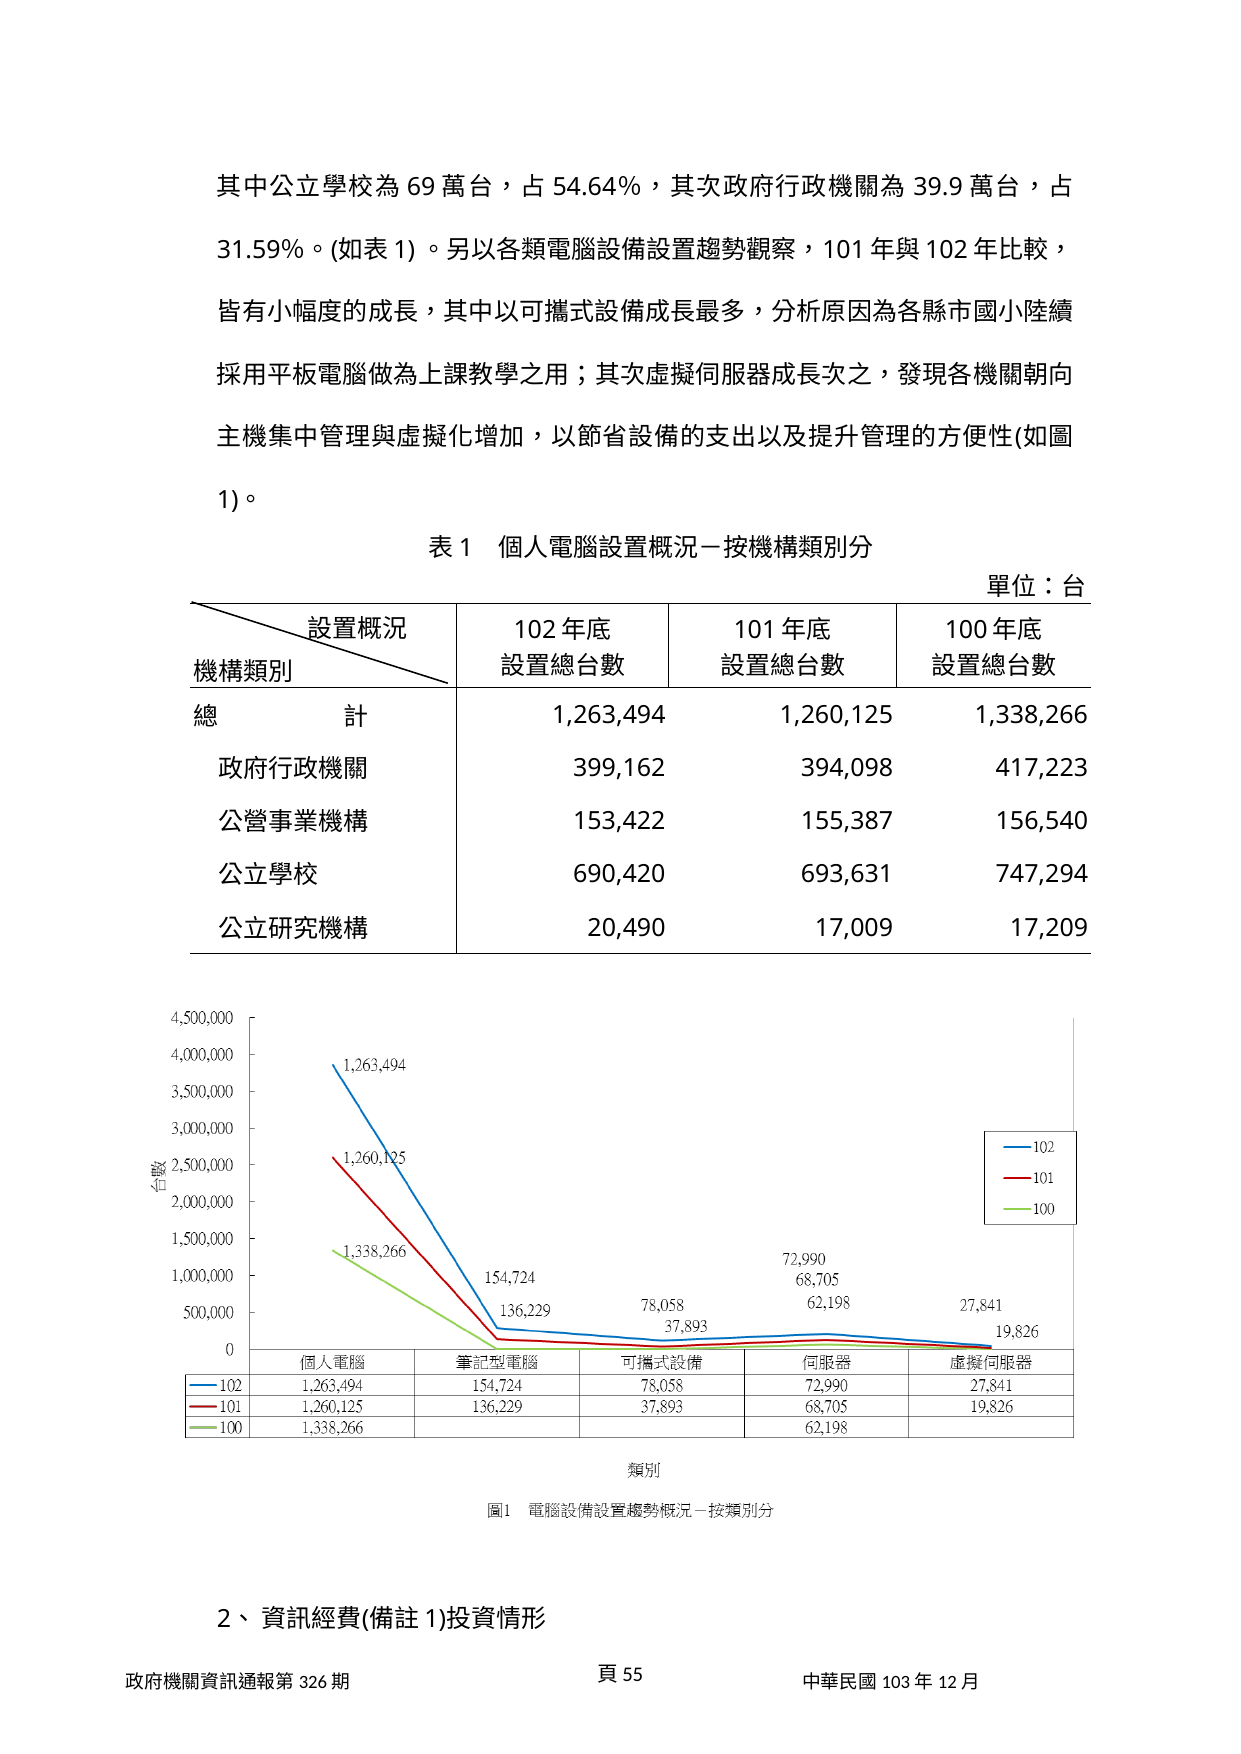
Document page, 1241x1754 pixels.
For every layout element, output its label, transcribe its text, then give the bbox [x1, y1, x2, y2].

table_cell 機構類別 [190, 650, 456, 687]
table_cell 155,387 [668, 794, 896, 847]
table_cell 單位：台 [896, 566, 1091, 603]
table_cell 公立研究機構 [190, 900, 456, 953]
table_cell 設置概況 [237, 604, 456, 650]
table_cell 17,209 [896, 900, 1091, 953]
table_cell 1,260,125 [668, 688, 896, 740]
table_cell 101年底 設置總台數 [669, 604, 896, 687]
table_cell 17,009 [668, 900, 896, 953]
table_header 表1 個人電腦設置概況－按機構類別分 [190, 526, 1091, 566]
text 102年底政府機關的個人電腦設置數約126.3萬台，較101年度126.0萬台，呈現微幅成長，而較100年度133.8萬台，為大幅下降；以102年度而言，其中公立學校為69萬台，占54.64％，其次政府行政機關為39.9萬台，占31.59％。(如表1) 。另以各類電腦設備設置趨勢觀察，101年與102年比較，皆有小幅度的成長，其中以可攜式設備成長最多，分析原因為各縣市國小陸續採用平板電腦做為上課教學之用；其次虛擬伺服器成長次之，發現各機關朝向主機集中管理與虛擬化增加，以節省設備的支出以及提升管理的方便性(如圖1)。 [217, 143, 1073, 518]
table_cell 1,263,494 [457, 688, 668, 740]
table_cell [190, 566, 237, 603]
table_cell [456, 566, 668, 603]
table_cell 693,631 [668, 847, 896, 900]
table_cell 747,294 [896, 847, 1091, 900]
table_cell 1,338,266 [896, 688, 1091, 740]
table_cell 100年底 設置總台數 [897, 604, 1091, 687]
table_cell 156,540 [896, 794, 1091, 847]
table_cell 102年底 設置總台數 [457, 604, 668, 687]
table_cell 總 計 [190, 688, 456, 740]
table_cell 417,223 [896, 740, 1091, 793]
table_cell [668, 566, 896, 603]
table_cell [204, 604, 237, 615]
list 資訊經費(備註1)投資情形 [217, 1575, 1073, 1637]
table_cell 政府行政機關 [190, 740, 456, 793]
table_cell 153,422 [457, 794, 668, 847]
table_cell 公營事業機構 [190, 794, 456, 847]
table_cell [237, 566, 456, 603]
table_cell 公立學校 [190, 847, 456, 900]
table_cell 690,420 [457, 847, 668, 900]
table_cell [190, 604, 237, 650]
table_cell 20,490 [457, 900, 668, 953]
table_cell 399,162 [457, 740, 668, 793]
table_cell 394,098 [668, 740, 896, 793]
